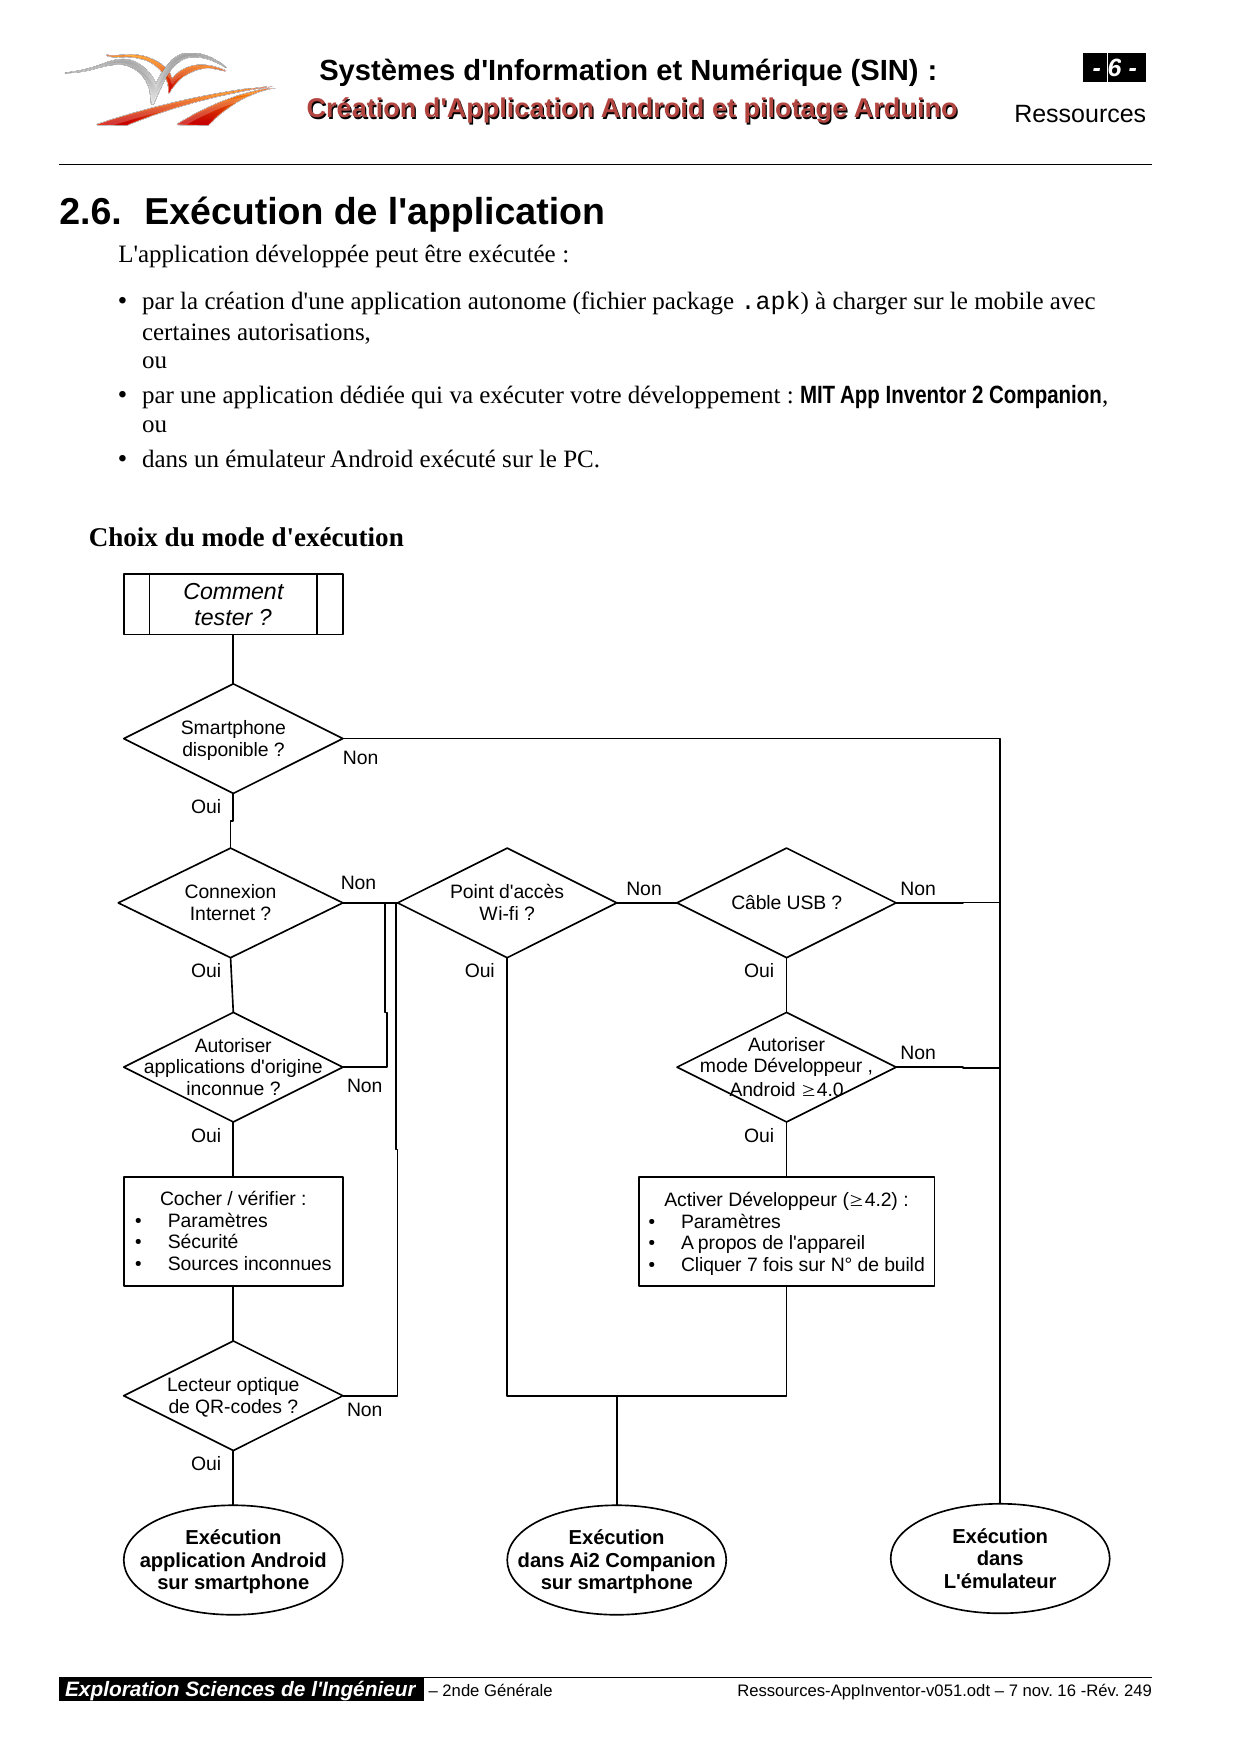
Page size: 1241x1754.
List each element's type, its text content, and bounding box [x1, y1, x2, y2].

list dans un émulateur Android exécuté sur le PC. [118, 444, 1152, 472]
subtitle Choix du mode d'exécution [88, 521, 1152, 552]
list par la création d'une application autonome (fichier package .apk) à charger sur le mobile avec certaines autorisations, ou [118, 286, 1152, 374]
picture [64, 53, 278, 126]
subtitle Exécution de l'application [59, 189, 1152, 233]
list par une application dédiée qui va exécuter votre développement : MIT App Inventor 2 Companion, ou [118, 380, 1152, 438]
text L'application développée peut être exécutée : [59, 239, 1152, 267]
